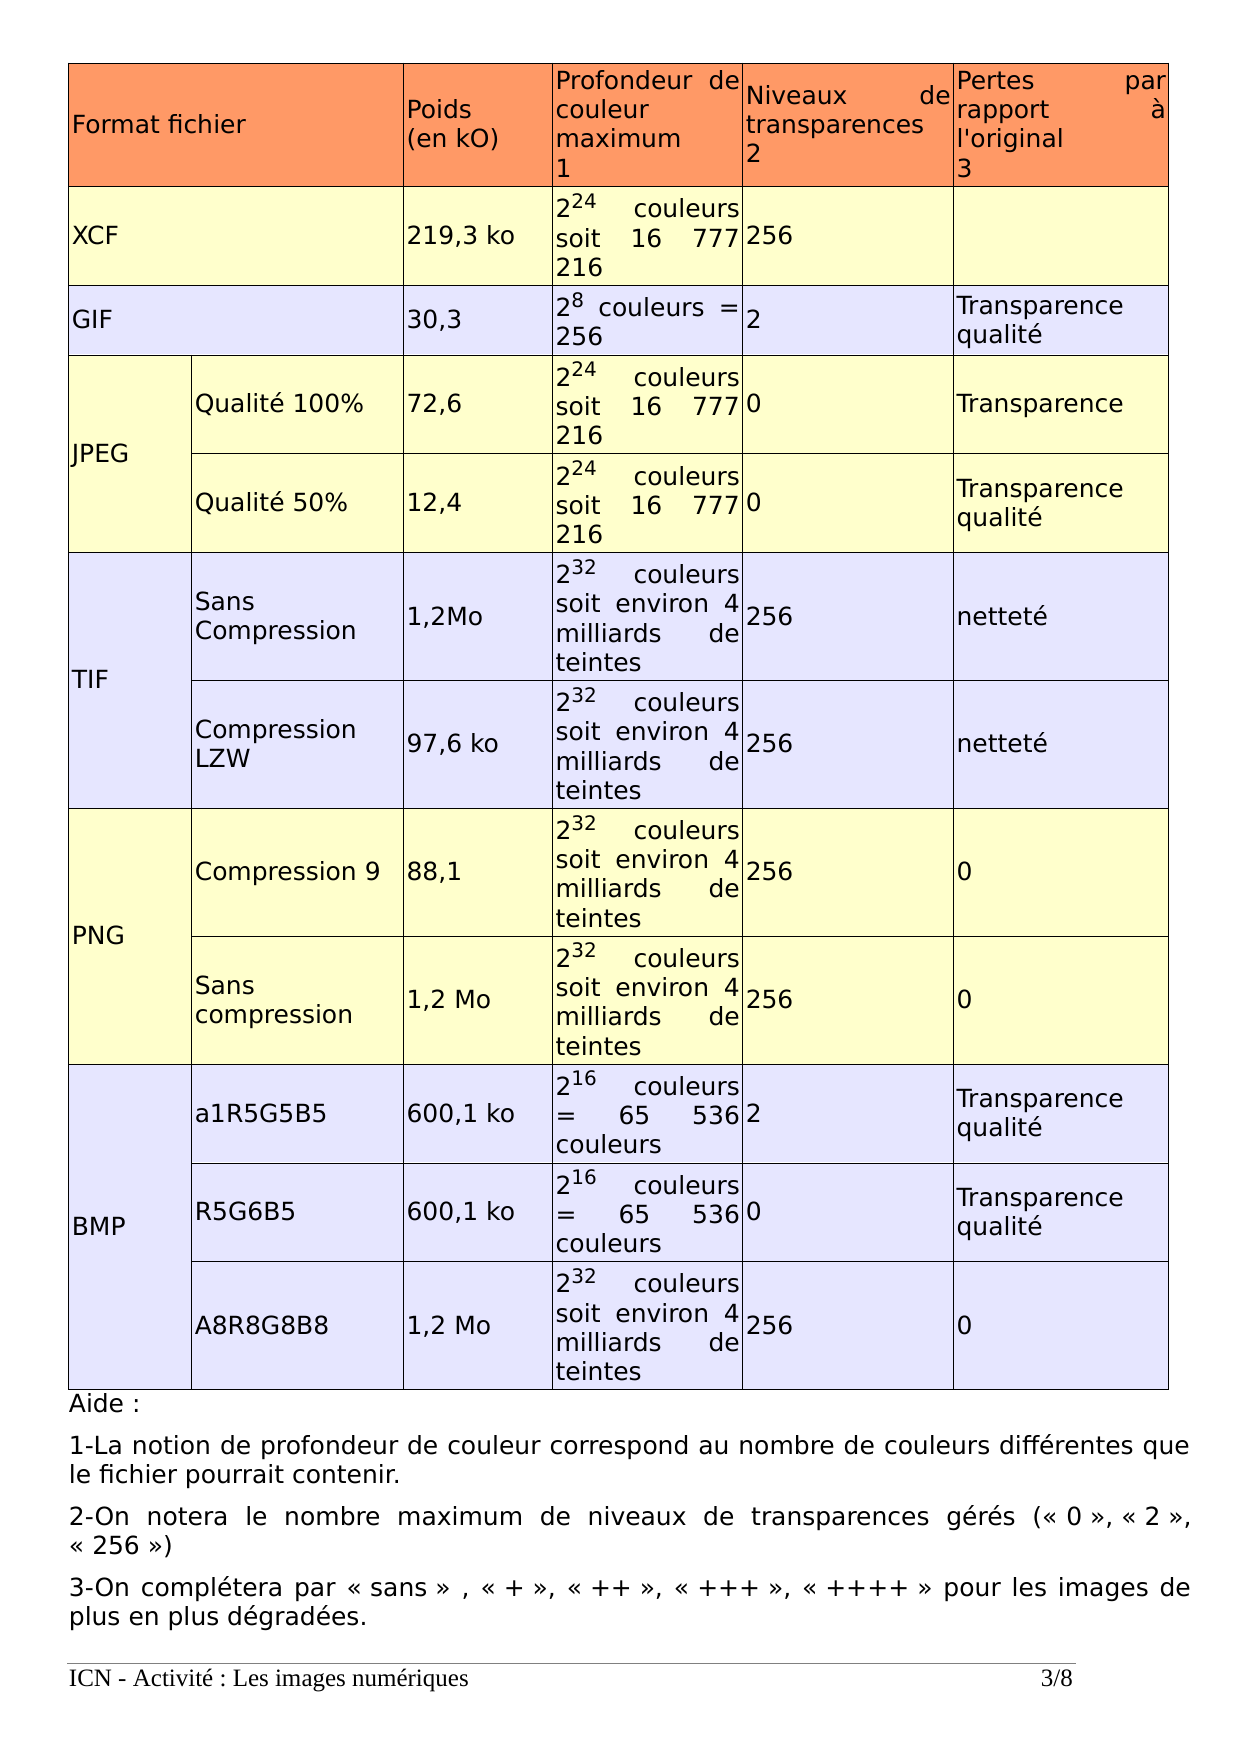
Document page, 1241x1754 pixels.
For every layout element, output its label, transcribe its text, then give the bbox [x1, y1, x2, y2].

table_cell 232 couleurs soit environ 4 milliards de teintes [553, 553, 742, 680]
table_cell netteté [954, 553, 1168, 680]
text Aide : [69, 1390, 1191, 1419]
table_cell 97,6 ko [404, 681, 552, 808]
table_cell Sans Compression [192, 553, 403, 680]
table_cell JPEG [69, 356, 191, 552]
text 2-On notera le nombre maximum de niveaux de transparences gérés (« 0 », « 2 », « 256 ») [69, 1502, 1191, 1561]
table_header Format fichier [69, 64, 403, 186]
table_cell Transparence qualité [954, 1065, 1168, 1162]
table_cell 1,2 Mo [404, 1262, 552, 1389]
table_cell A8R8G8B8 [192, 1262, 403, 1389]
table_cell 216 couleurs = 65 536 couleurs [553, 1164, 742, 1261]
table_cell XCF [69, 187, 403, 285]
table_cell 72,6 [404, 356, 552, 453]
table_header Niveaux de transparences 2 [743, 64, 953, 186]
table_cell TIF [69, 553, 191, 808]
table_cell 224 couleurs soit 16 777 216 [553, 187, 742, 285]
table_cell PNG [69, 809, 191, 1064]
table_cell Transparence qualité [954, 1164, 1168, 1261]
table_cell 224 couleurs soit 16 777 216 [553, 356, 742, 453]
table_cell 2 [743, 1065, 953, 1162]
table_cell 232 couleurs soit environ 4 milliards de teintes [553, 1262, 742, 1389]
table_header Pertes par rapport à l'original 3 [954, 64, 1168, 186]
table_cell Qualité 50% [192, 454, 403, 552]
table_cell 1,2Mo [404, 553, 552, 680]
table_cell 0 [743, 454, 953, 552]
table_cell 0 [743, 356, 953, 453]
table_header Poids (en kO) [404, 64, 552, 186]
table_cell BMP [69, 1065, 191, 1389]
table_cell Sans compression [192, 937, 403, 1064]
table_cell 12,4 [404, 454, 552, 552]
table_cell Qualité 100% [192, 356, 403, 453]
table_cell 0 [954, 937, 1168, 1064]
table_cell 256 [743, 1262, 953, 1389]
table_cell 0 [954, 809, 1168, 936]
table_cell 30,3 [404, 286, 552, 354]
text 3-On complétera par « sans » , « + », « ++ », « +++ », « ++++ » pour les images de plus en plus dégradées. [69, 1573, 1191, 1631]
table_cell 1,2 Mo [404, 937, 552, 1064]
table_header Profondeur de couleur maximum 1 [553, 64, 742, 186]
table_cell 219,3 ko [404, 187, 552, 285]
table_cell 256 [743, 681, 953, 808]
table_cell 216 couleurs = 65 536 couleurs [553, 1065, 742, 1162]
table_cell Transparence [954, 356, 1168, 453]
table_cell Transparence qualité [954, 286, 1168, 354]
table_cell 232 couleurs soit environ 4 milliards de teintes [553, 937, 742, 1064]
table_cell 232 couleurs soit environ 4 milliards de teintes [553, 809, 742, 936]
table_cell Compression LZW [192, 681, 403, 808]
table_cell Compression 9 [192, 809, 403, 936]
table_cell netteté [954, 681, 1168, 808]
table_cell R5G6B5 [192, 1164, 403, 1261]
text 1-La notion de profondeur de couleur correspond au nombre de couleurs différentes que le fichier pourrait contenir. [69, 1431, 1191, 1490]
table_cell 600,1 ko [404, 1065, 552, 1162]
table_cell [954, 187, 1168, 285]
table_cell 256 [743, 937, 953, 1064]
table_cell 28 couleurs = 256 [553, 286, 742, 354]
table_cell 88,1 [404, 809, 552, 936]
table_cell a1R5G5B5 [192, 1065, 403, 1162]
table_cell 256 [743, 187, 953, 285]
table_cell 0 [954, 1262, 1168, 1389]
table_cell Transparence qualité [954, 454, 1168, 552]
table_cell 232 couleurs soit environ 4 milliards de teintes [553, 681, 742, 808]
table_cell 600,1 ko [404, 1164, 552, 1261]
table_cell GIF [69, 286, 403, 354]
table_cell 224 couleurs soit 16 777 216 [553, 454, 742, 552]
table_cell 256 [743, 553, 953, 680]
table_cell 256 [743, 809, 953, 936]
table_cell 2 [743, 286, 953, 354]
table_cell 0 [743, 1164, 953, 1261]
